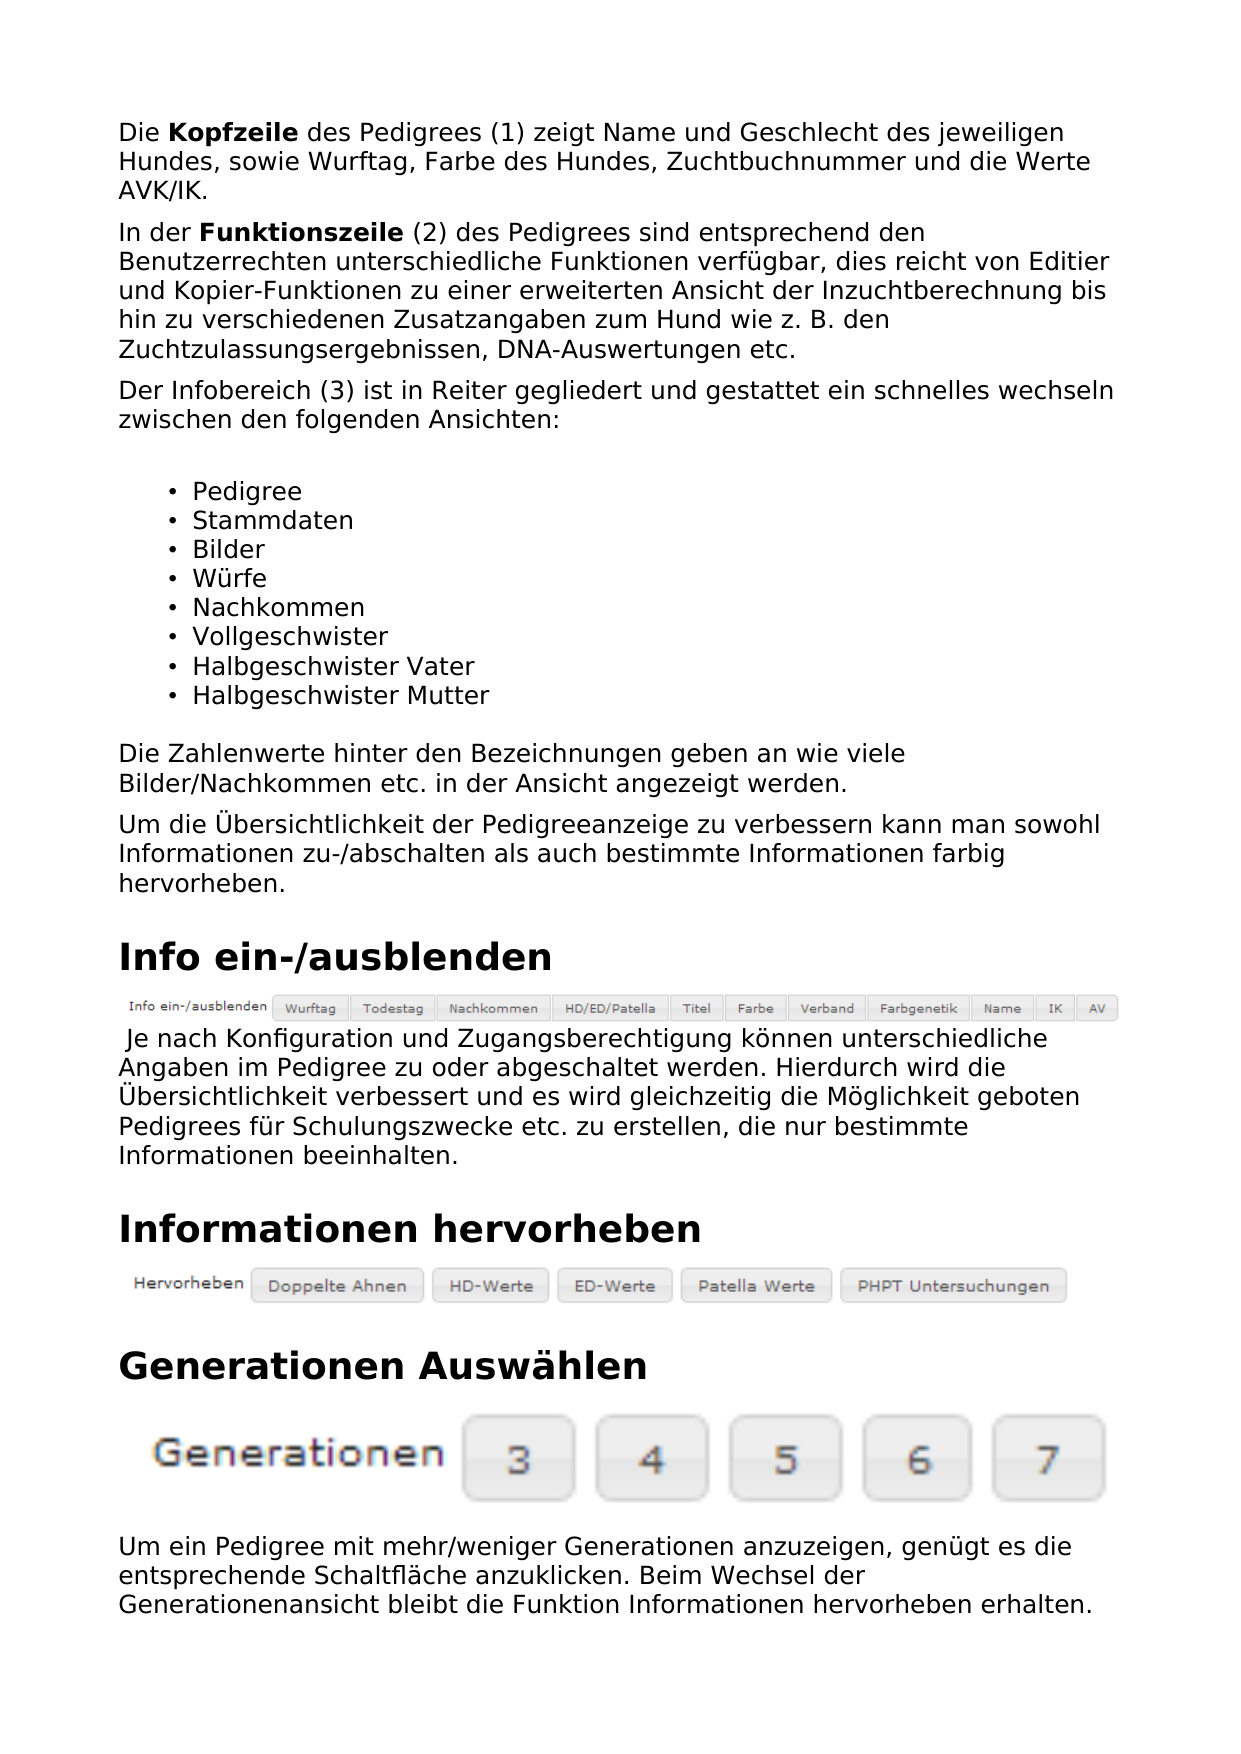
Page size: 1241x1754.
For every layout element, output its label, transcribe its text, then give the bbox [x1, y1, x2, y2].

list Halbgeschwister Mutter [177, 681, 1122, 710]
text Der Infobereich (3) ist in Reiter gegliedert und gestattet ein schnelles wechseln zwischen den folgenden Ansichten: [118, 376, 1122, 435]
text Um die Übersichtlichkeit der Pedigreeanzeige zu verbessern kann man sowohl Informationen zu-/abschalten als auch bestimmte Informationen farbig hervorheben. [118, 810, 1122, 898]
picture [118, 1401, 1123, 1527]
list Vollgeschwister [177, 623, 1122, 652]
text Die Zahlenwerte hinter den Bezeichnungen geben an wie viele Bilder/Nachkommen etc. in der Ansicht angezeigt werden. [118, 739, 1122, 798]
list Pedigree [177, 477, 1122, 506]
list Würfe [177, 564, 1122, 593]
subtitle Info ein-/ausblenden [118, 935, 1122, 979]
text Um ein Pedigree mit mehr/weniger Generationen anzuzeigen, genügt es die entsprechende Schaltfläche anzuklicken. Beim Wechsel der Generationenansicht bleibt die Funktion Informationen hervorheben erhalten. [118, 1527, 1122, 1620]
text Die Kopfzeile des Pedigrees (1) zeigt Name und Geschlecht des jeweiligen Hundes, sowie Wurftag, Farbe des Hundes, Zuchtbuchnummer und die Werte AVK/IK. [118, 118, 1122, 206]
text Je nach Konfiguration und Zugangsberechtigung können unterschiedliche Angaben im Pedigree zu oder abgeschaltet werden. Hierdurch wird die Übersichtlichkeit verbessert und es wird gleichzeitig die Möglichkeit geboten Pedigrees für Schulungszwecke etc. zu erstellen, die nur bestimmte Informationen beeinhalten. [118, 1025, 1122, 1170]
picture [118, 991, 1123, 1025]
subtitle Generationen Auswählen [118, 1345, 1122, 1388]
subtitle Informationen hervorheben [118, 1207, 1122, 1251]
list Halbgeschwister Vater [177, 652, 1122, 681]
list Bilder [177, 535, 1122, 564]
text In der Funktionszeile (2) des Pedigrees sind entsprechend den Benutzerrechten unterschiedliche Funktionen verfügbar, dies reicht von Editier und Kopier-Funktionen zu einer erweiterten Ansicht der Inzuchtberechnung bis hin zu verschiedenen Zusatzangaben zum Hund wie z. B. den Zuchtzulassungsergebnissen, DNA-Auswertungen etc. [118, 218, 1122, 364]
list Stammdaten [177, 506, 1122, 535]
list Nachkommen [177, 593, 1122, 623]
picture [118, 1263, 1072, 1308]
